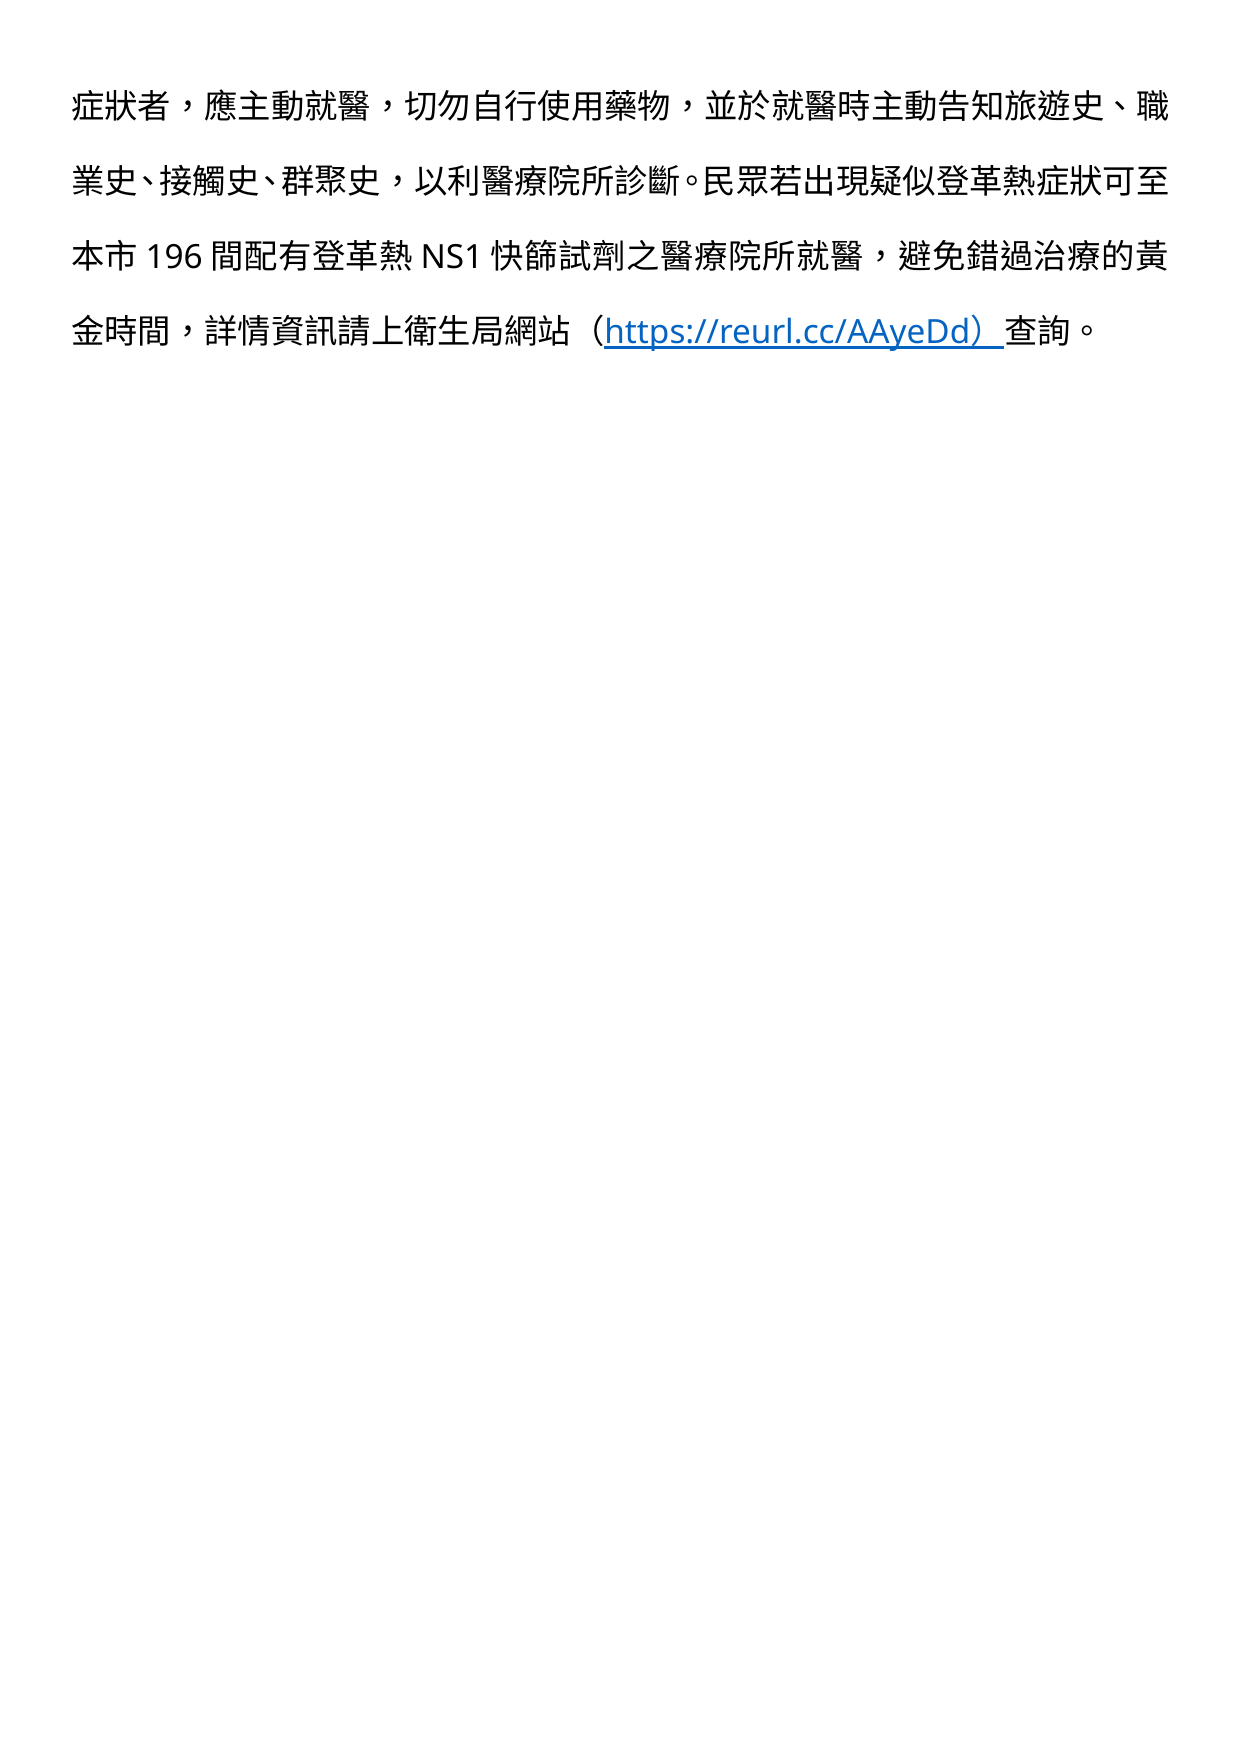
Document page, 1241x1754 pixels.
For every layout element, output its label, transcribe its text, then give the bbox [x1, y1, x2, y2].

text 症狀者，應主動就醫，切勿自行使用藥物，並於就醫時主動告知旅遊史、職業史、接觸史、群聚史，以利醫療院所診斷。民眾若出現疑似登革熱症狀可至本市196間配有登革熱NS1快篩試劑之醫療院所就醫，避免錯過治療的黃金時間，詳情資訊請上衛生局網站（https://reurl.cc/AAyeDd）查詢。 [71, 67, 1169, 367]
